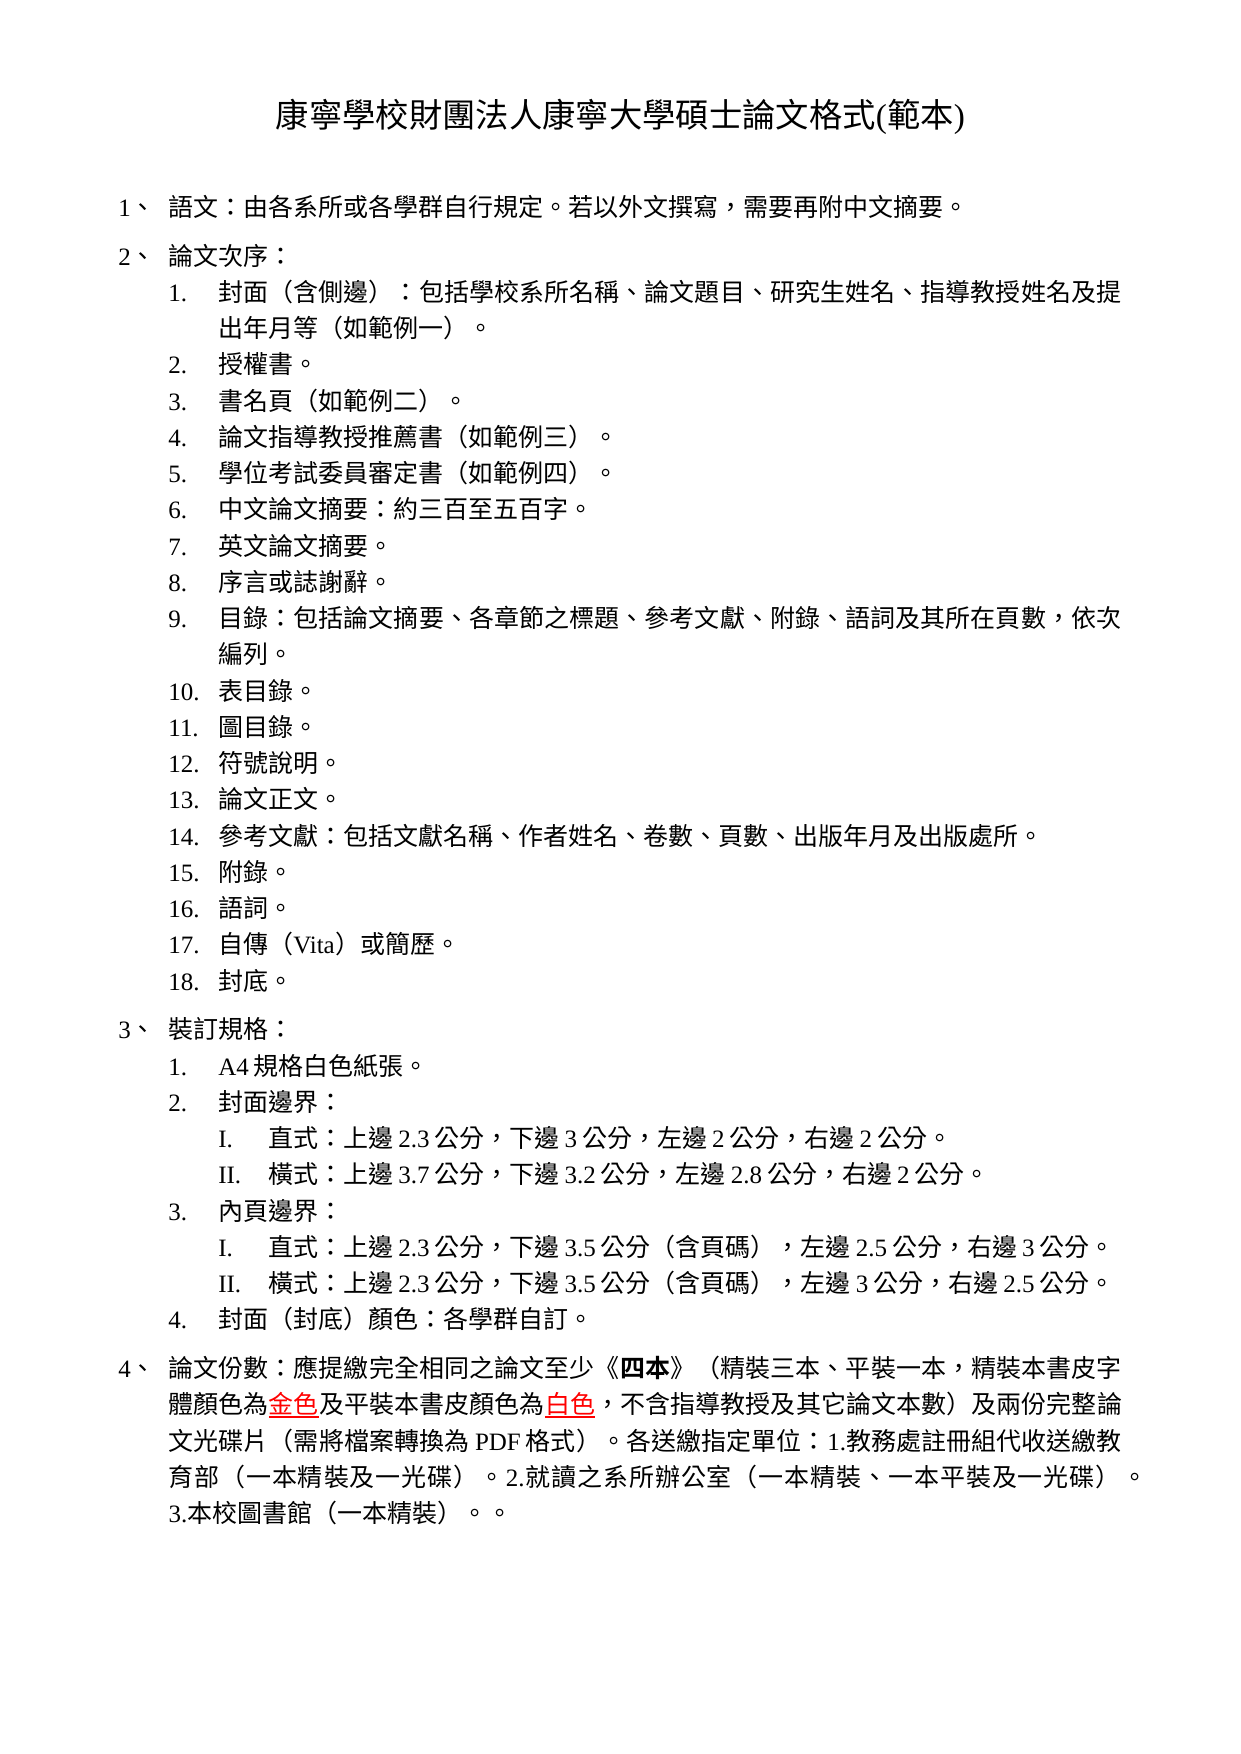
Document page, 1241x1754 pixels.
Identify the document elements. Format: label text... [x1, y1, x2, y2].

list 附錄。 [168, 852, 1122, 888]
list 封底。 [168, 961, 1122, 997]
list 自傳（Vita）或簡歷。 [168, 925, 1122, 961]
list 內頁邊界： [168, 1191, 1122, 1227]
list 學位考試委員審定書（如範例四）。 [168, 453, 1122, 490]
list 封面（含側邊）：包括學校系所名稱、論文題目、研究生姓名、指導教授姓名及提出年月等（如範例一）。 [168, 272, 1122, 345]
list 中文論文摘要：約三百至五百字。 [168, 490, 1122, 526]
list 論文正文。 [168, 780, 1122, 816]
list 封面邊界： [168, 1082, 1122, 1118]
list 目錄：包括論文摘要、各章節之標題、參考文獻、附錄、語詞及其所在頁數，依次編列。 [168, 598, 1122, 671]
list 書名頁（如範例二）。 [168, 381, 1122, 417]
list 符號說明。 [168, 743, 1122, 780]
list 橫式：上邊2.3公分，下邊3.5公分（含頁碼），左邊3公分，右邊2.5公分。 [218, 1263, 1122, 1300]
list 直式：上邊2.3公分，下邊3公分，左邊2公分，右邊2公分。 [218, 1118, 1122, 1155]
list 圖目錄。 [168, 707, 1122, 743]
list 論文指導教授推薦書（如範例三）。 [168, 417, 1122, 453]
list 序言或誌謝辭。 [168, 562, 1122, 598]
list A4規格白色紙張。 [168, 1046, 1122, 1082]
list 授權書。 [168, 345, 1122, 381]
list 直式：上邊2.3公分，下邊3.5公分（含頁碼），左邊2.5公分，右邊3公分。 [218, 1227, 1122, 1263]
list 橫式：上邊3.7公分，下邊3.2公分，左邊2.8公分，右邊2公分。 [218, 1155, 1122, 1191]
list 論文次序： [118, 236, 1122, 272]
list 英文論文摘要。 [168, 526, 1122, 562]
list 封面（封底）顏色：各學群自訂。 [168, 1300, 1122, 1336]
list 論文份數：應提繳完全相同之論文至少《四本》（精裝三本、平裝一本，精裝本書皮字體顏色為金色及平裝本書皮顏色為白色，不含指導教授及其它論文本數）及兩份完整論文光碟片（需將檔案轉換為PDF格式）。各送繳指定單位：1.教務處註冊組代收送繳教育部（一本精裝及一光碟）。2.就讀之系所辦公室（一本精裝、一本平裝及一光碟）。3.本校圖書館（一本精裝）。。 [118, 1348, 1122, 1530]
list 語詞。 [168, 888, 1122, 925]
list 裝訂規格： [118, 1010, 1122, 1046]
list 參考文獻：包括文獻名稱、作者姓名、卷數、頁數、出版年月及出版處所。 [168, 816, 1122, 852]
list 語文：由各系所或各學群自行規定。若以外文撰寫，需要再附中文摘要。 [118, 187, 1122, 223]
text 康寧學校財團法人康寧大學碩士論文格式(範本) [118, 89, 1122, 137]
list 表目錄。 [168, 671, 1122, 707]
